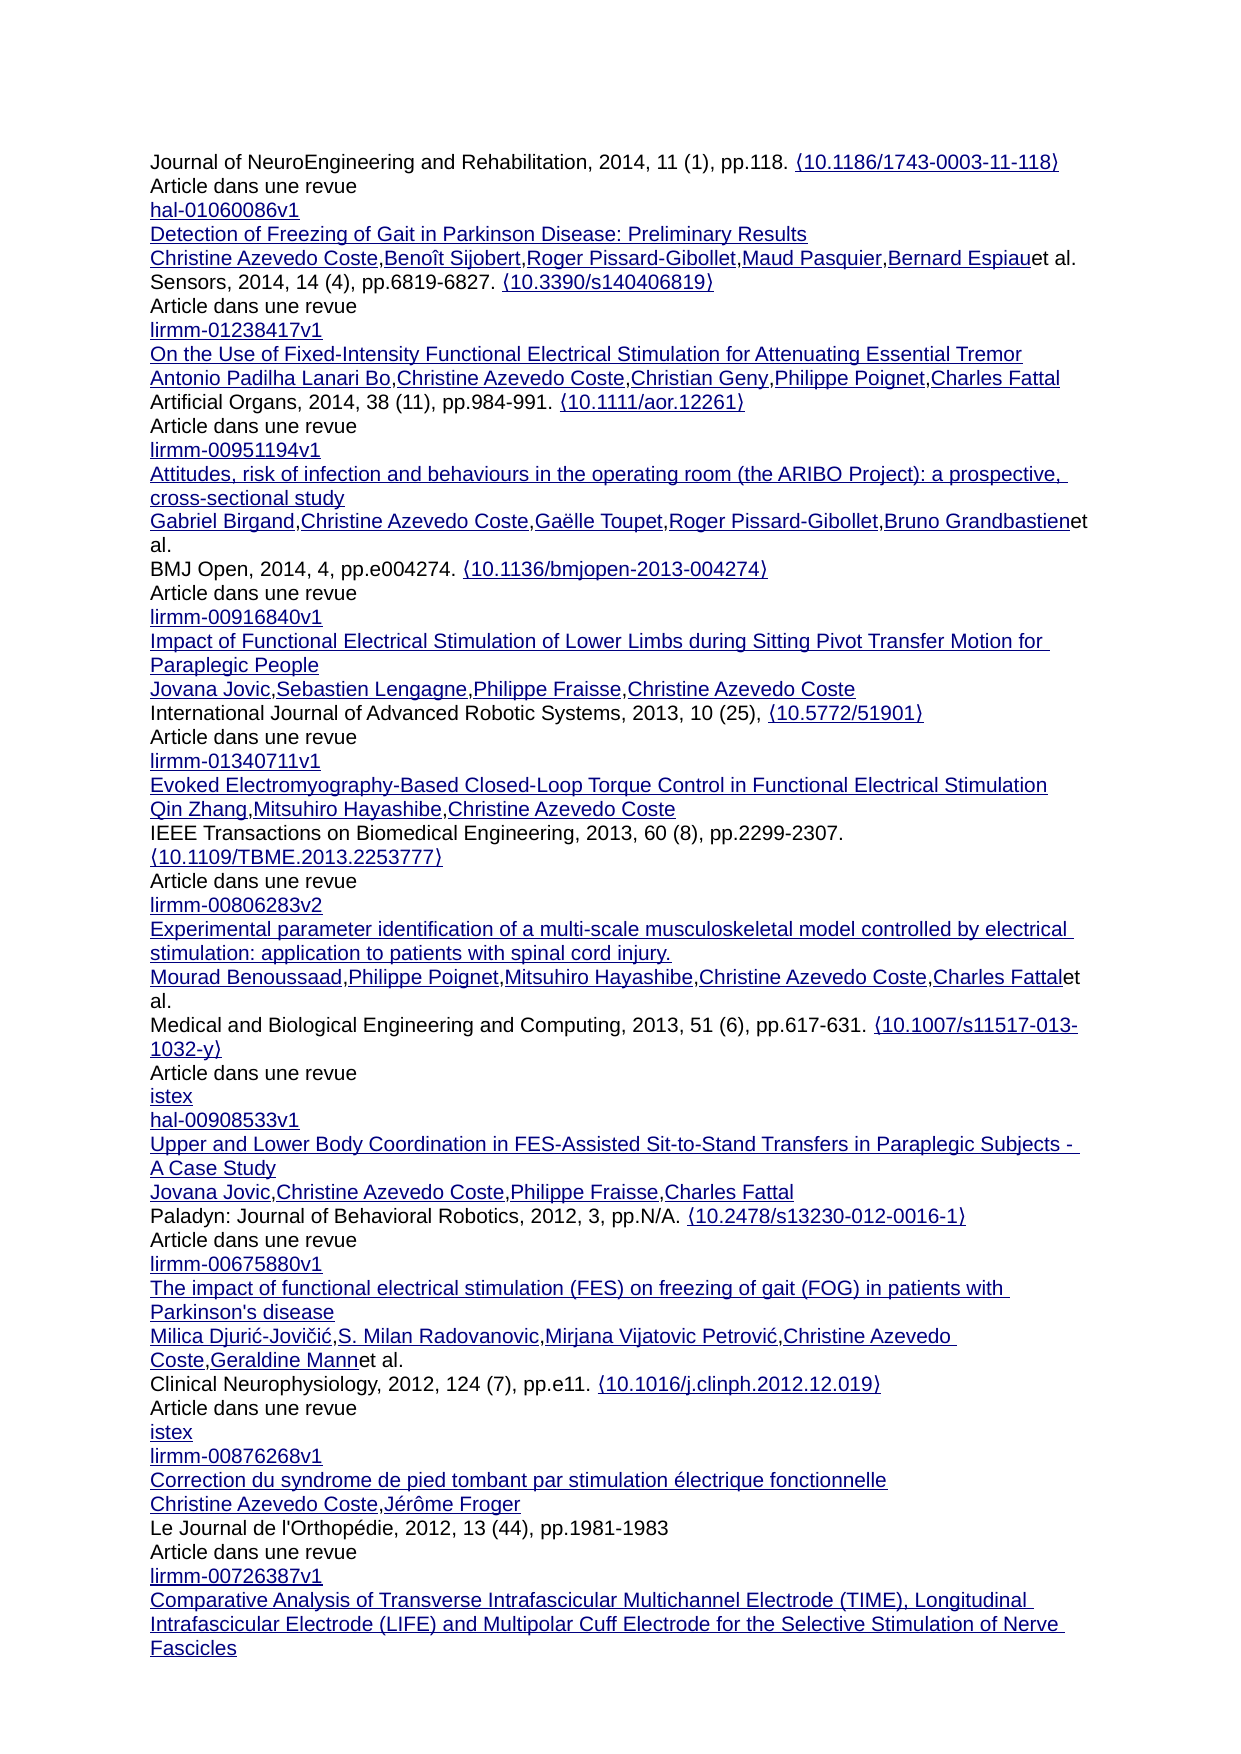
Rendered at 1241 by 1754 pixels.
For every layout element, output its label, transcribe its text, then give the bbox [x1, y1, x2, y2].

table_cell Journal of NeuroEngineering and Rehabilitation, 2014, 11 (1), pp.118. ⟨10.1186/1743-0003-11-118⟩ Article dans une revue hal-01060086v1 [150, 150, 1090, 222]
table_cell On the Use of Fixed-Intensity Functional Electrical Stimulation for Attenuating Essential Tremor Antonio Padilha Lanari Bo,Christine Azevedo Coste,Christian Geny,Philippe Poignet,Charles Fattal Artificial Organs, 2014, 38 (11), pp.984-991. ⟨10.1111/aor.12261⟩ Article dans une revue lirmm-00951194v1 [150, 342, 1090, 461]
table_cell Experimental parameter identification of a multi-scale musculoskeletal model controlled by electrical stimulation: application to patients with spinal cord injury. Mourad Benoussaad,Philippe Poignet,Mitsuhiro Hayashibe,Christine Azevedo Coste,Charles Fattalet al. Medical and Biological Engineering and Computing, 2013, 51 (6), pp.617-631. ⟨10.1007/s11517-013-1032-y⟩ Article dans une revue istex hal-00908533v1 [150, 917, 1090, 1132]
table_cell Impact of Functional Electrical Stimulation of Lower Limbs during Sitting Pivot Transfer Motion for Paraplegic People Jovana Jovic,Sebastien Lengagne,Philippe Fraisse,Christine Azevedo Coste International Journal of Advanced Robotic Systems, 2013, 10 (25), ⟨10.5772/51901⟩ Article dans une revue lirmm-01340711v1 [150, 629, 1090, 773]
table_cell Attitudes, risk of infection and behaviours in the operating room (the ARIBO Project): a prospective, cross-sectional study Gabriel Birgand,Christine Azevedo Coste,Gaëlle Toupet,Roger Pissard-Gibollet,Bruno Grandbastienet al. BMJ Open, 2014, 4, pp.e004274. ⟨10.1136/bmjopen-2013-004274⟩ Article dans une revue lirmm-00916840v1 [150, 461, 1090, 629]
table_cell Comparative Analysis of Transverse Intrafascicular Multichannel Electrode (TIME), Longitudinal Intrafascicular Electrode (LIFE) and Multipolar Cuff Electrode for the Selective Stimulation of Nerve Fascicles [150, 1588, 1090, 1659]
table_cell Evoked Electromyography-Based Closed-Loop Torque Control in Functional Electrical Stimulation Qin Zhang,Mitsuhiro Hayashibe,Christine Azevedo Coste IEEE Transactions on Biomedical Engineering, 2013, 60 (8), pp.2299-2307. ⟨10.1109/TBME.2013.2253777⟩ Article dans une revue lirmm-00806283v2 [150, 773, 1090, 917]
table_cell Upper and Lower Body Coordination in FES-Assisted Sit-to-Stand Transfers in Paraplegic Subjects - A Case Study Jovana Jovic,Christine Azevedo Coste,Philippe Fraisse,Charles Fattal Paladyn: Journal of Behavioral Robotics, 2012, 3, pp.N/A. ⟨10.2478/s13230-012-0016-1⟩ Article dans une revue lirmm-00675880v1 [150, 1132, 1090, 1276]
table_cell Correction du syndrome de pied tombant par stimulation électrique fonctionnelle Christine Azevedo Coste,Jérôme Froger Le Journal de l'Orthopédie, 2012, 13 (44), pp.1981-1983 Article dans une revue lirmm-00726387v1 [150, 1468, 1090, 1587]
table_cell The impact of functional electrical stimulation (FES) on freezing of gait (FOG) in patients with Parkinson's disease Milica Djurić-Jovičić,S. Milan Radovanovic,Mirjana Vijatovic Petrović,Christine Azevedo Coste,Geraldine Mannet al. Clinical Neurophysiology, 2012, 124 (7), pp.e11. ⟨10.1016/j.clinph.2012.12.019⟩ Article dans une revue istex lirmm-00876268v1 [150, 1276, 1090, 1468]
table_cell Detection of Freezing of Gait in Parkinson Disease: Preliminary Results Christine Azevedo Coste,Benoît Sijobert,Roger Pissard-Gibollet,Maud Pasquier,Bernard Espiauet al. Sensors, 2014, 14 (4), pp.6819-6827. ⟨10.3390/s140406819⟩ Article dans une revue lirmm-01238417v1 [150, 222, 1090, 342]
